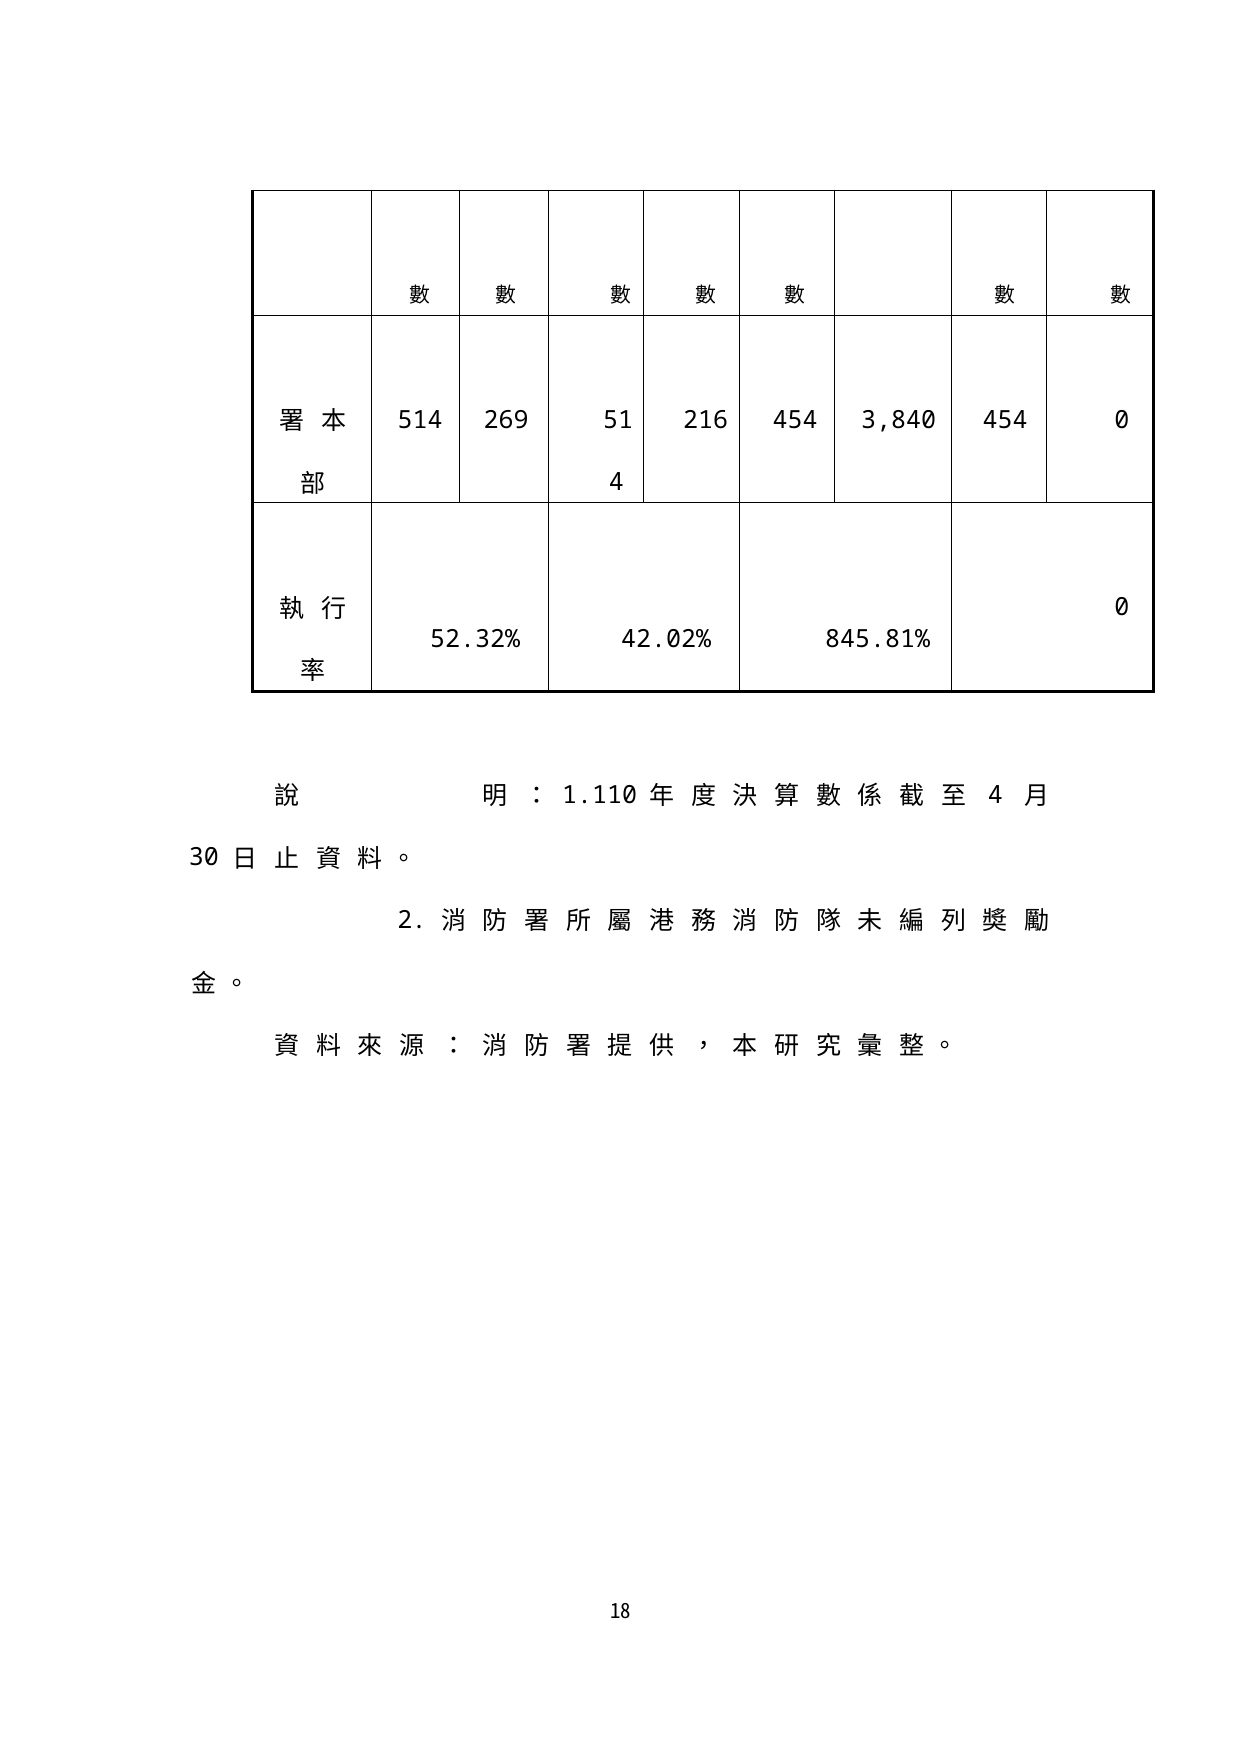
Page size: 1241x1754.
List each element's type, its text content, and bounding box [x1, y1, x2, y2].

text 資料來源：消防署提供，本研究彙整。 [183, 1002, 1058, 1064]
table_cell 數 [644, 191, 739, 314]
text 說 明：1.110年度決算數係截至4月30日止資料。 [182, 752, 1058, 877]
table_cell 216 [644, 316, 739, 502]
table_cell 514 [549, 316, 643, 502]
table_cell 52.32% [372, 503, 548, 689]
table_cell 269 [460, 316, 548, 502]
table_cell [254, 191, 371, 314]
table_cell 署本部 [254, 316, 371, 502]
table_cell 3,840 [835, 316, 951, 502]
table_cell 數 [549, 191, 643, 314]
table_cell 514 [372, 316, 459, 502]
table_cell 執行率 [254, 503, 371, 689]
table_cell 454 [952, 316, 1046, 502]
table_cell 454 [740, 316, 834, 502]
text 2.消防署所屬港務消防隊未編列奬勵金。 [182, 877, 1058, 1002]
table_cell 0 [1047, 316, 1152, 502]
table_cell 數 [952, 191, 1046, 314]
table_cell 0 [952, 503, 1152, 689]
table_cell 數 [1047, 191, 1152, 314]
table_cell 845.81% [740, 503, 951, 689]
table_cell 42.02% [549, 503, 739, 689]
table_cell 數 [460, 191, 548, 314]
table_cell 數 [740, 191, 834, 314]
table_cell 數 [372, 191, 459, 314]
table_cell [835, 191, 951, 314]
